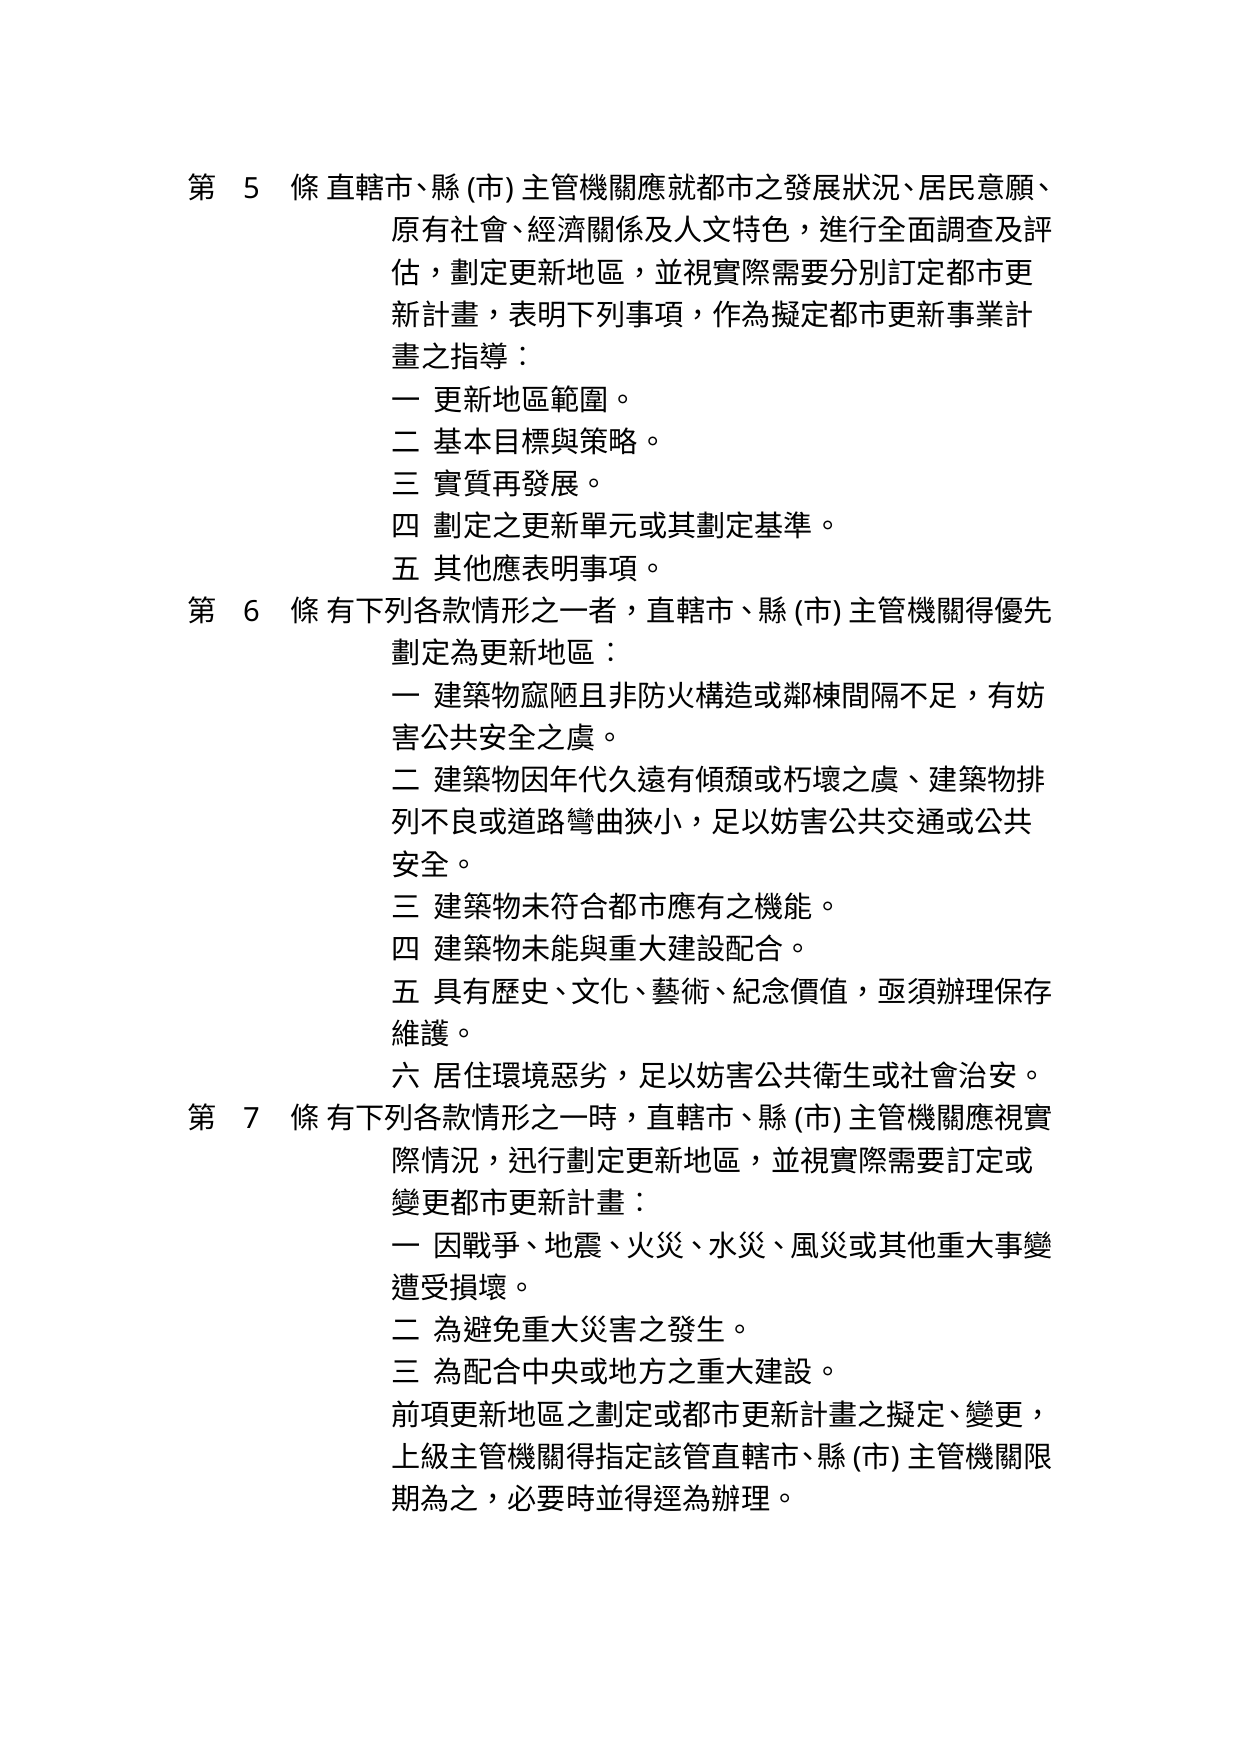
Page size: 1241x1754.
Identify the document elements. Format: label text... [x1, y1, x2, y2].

text 四 建築物未能與重大建設配合。 [187, 926, 1053, 968]
text 二 為避免重大災害之發生。 [187, 1307, 1053, 1349]
text 一 更新地區範圍。 [187, 376, 1053, 418]
text 四 劃定之更新單元或其劃定基準。 [187, 503, 1053, 545]
text 第 6 條 有下列各款情形之一者，直轄市、縣 (市) 主管機關得優先劃定為更新地區︰ [187, 587, 1053, 672]
text 前項更新地區之劃定或都市更新計畫之擬定、變更，上級主管機關得指定該管直轄市、縣 (市) 主管機關限期為之，必要時並得逕為辦理。 [391, 1391, 1053, 1518]
text 五 具有歷史、文化、藝術、紀念價值，亟須辦理保存維護。 [391, 968, 1053, 1053]
text 一 因戰爭、地震、火災、水災、風災或其他重大事變遭受損壞。 [391, 1222, 1053, 1307]
text 第 7 條 有下列各款情形之一時，直轄市、縣 (市) 主管機關應視實際情況，迅行劃定更新地區，並視實際需要訂定或變更都市更新計畫︰ [187, 1095, 1053, 1222]
text 一 建築物窳陋且非防火構造或鄰棟間隔不足，有妨害公共安全之虞。 [391, 672, 1053, 757]
text 二 基本目標與策略。 [187, 418, 1053, 461]
text 三 為配合中央或地方之重大建設。 [187, 1349, 1053, 1391]
text 第 5 條 直轄市、縣 (市) 主管機關應就都市之發展狀況、居民意願、原有社會、經濟關係及人文特色，進行全面調查及評估，劃定更新地區，並視實際需要分別訂定都市更新計畫，表明下列事項，作為擬定都市更新事業計畫之指導︰ [187, 164, 1053, 376]
text 二 建築物因年代久遠有傾頹或朽壞之虞、建築物排列不良或道路彎曲狹小，足以妨害公共交通或公共安全。 [391, 757, 1053, 884]
text 三 建築物未符合都市應有之機能。 [187, 884, 1053, 926]
text 六 居住環境惡劣，足以妨害公共衛生或社會治安。 [187, 1053, 1053, 1095]
text 三 實質再發展。 [187, 461, 1053, 503]
text 五 其他應表明事項。 [187, 545, 1053, 587]
